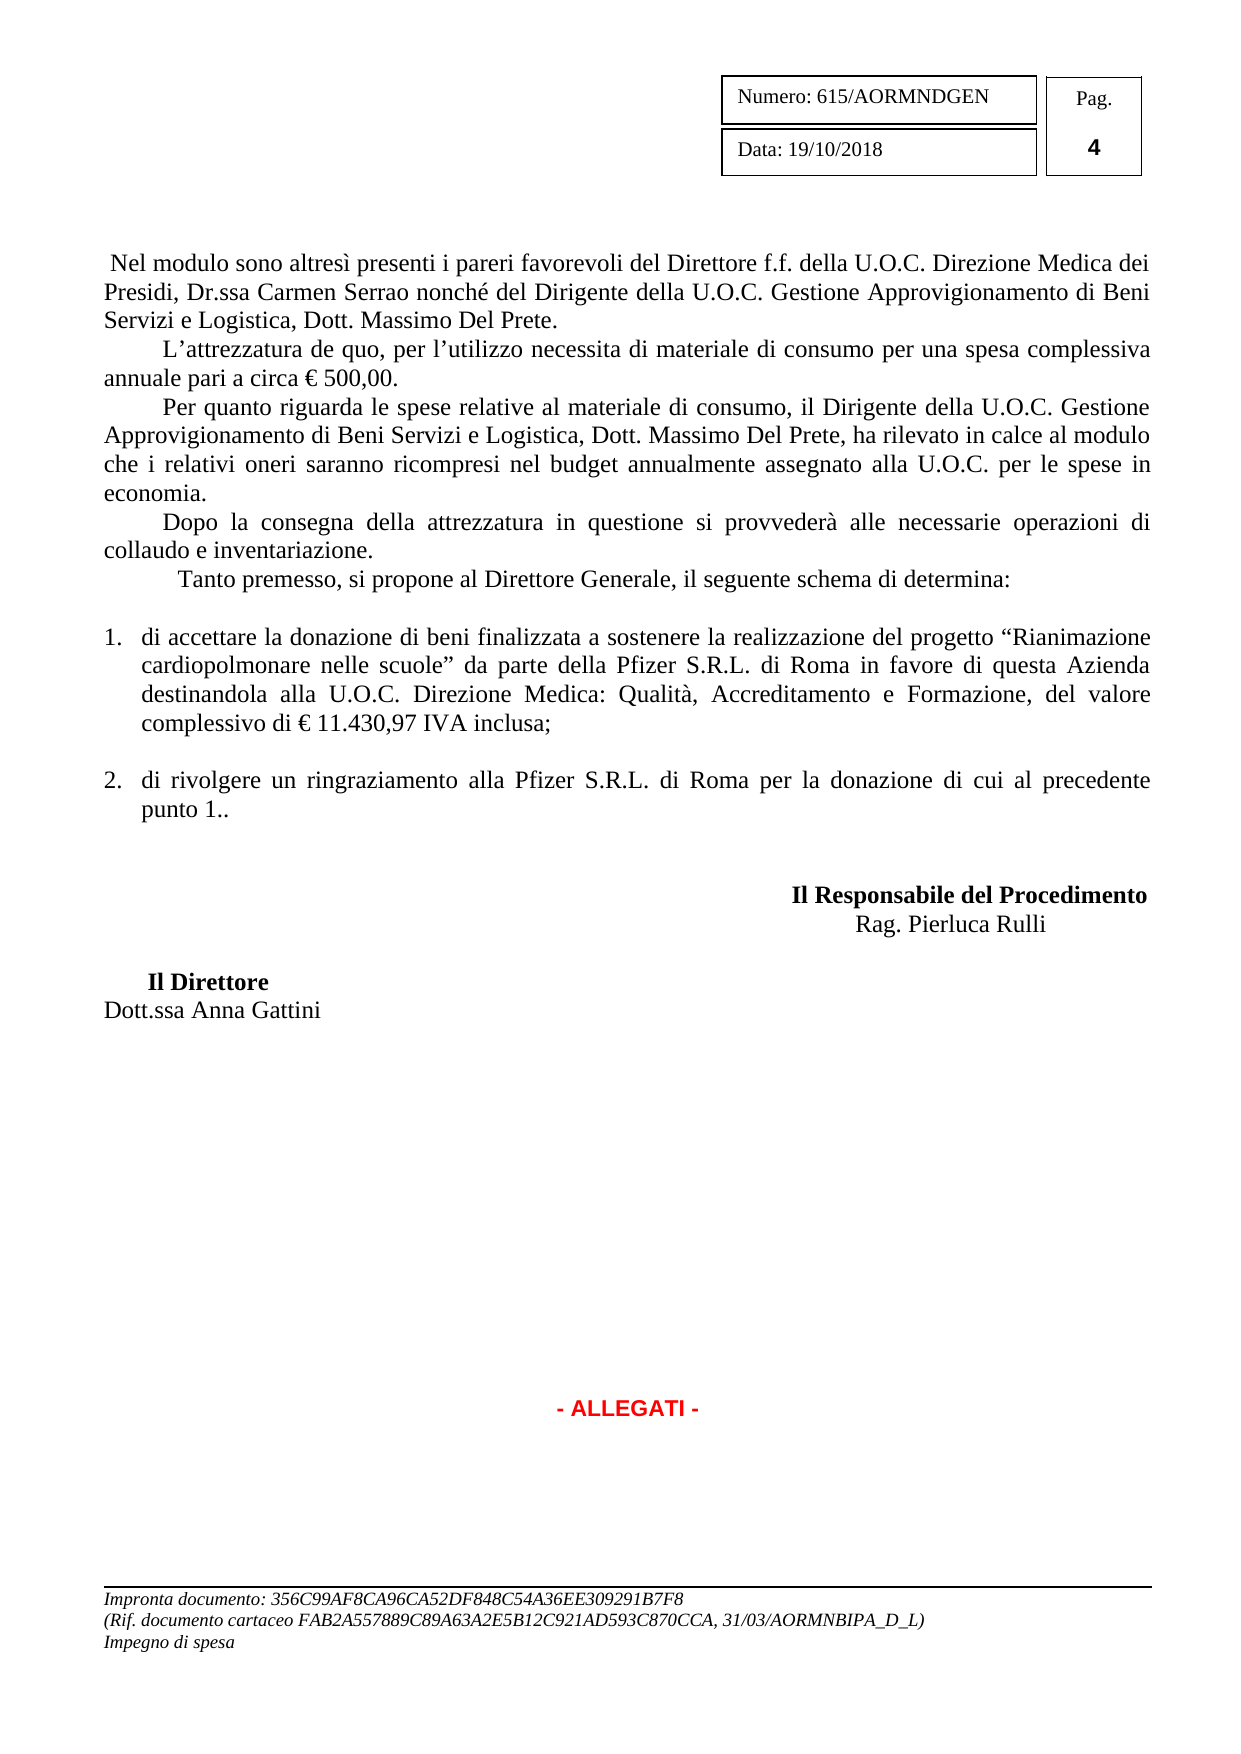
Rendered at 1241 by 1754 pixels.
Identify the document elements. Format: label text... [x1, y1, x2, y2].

text Rag. Pierluca Rulli [325, 909, 1152, 938]
text L’attrezzatura de quo, per l’utilizzo necessita di materiale di consumo per una spesa complessiva annuale pari a circa € 500,00. [103, 334, 1152, 392]
text Tanto premesso, si propone al Direttore Generale, il seguente schema di determina: [103, 564, 1152, 593]
text Per quanto riguarda le spese relative al materiale di consumo, il Dirigente della U.O.C. Gestione Approvigionamento di Beni Servizi e Logistica, Dott. Massimo Del Prete, ha rilevato in calce al modulo che i relativi oneri saranno ricompresi nel budget annualmente assegnato alla U.O.C. per le spese in economia. [103, 392, 1152, 507]
text Il Responsabile del Procedimento [103, 880, 1152, 909]
text - ALLEGATI - [103, 1395, 1152, 1422]
list di rivolgere un ringraziamento alla Pfizer S.R.L. di Roma per la donazione di cui al precedente punto 1.. [103, 765, 1152, 823]
text Nel modulo sono altresì presenti i pareri favorevoli del Direttore f.f. della U.O.C. Direzione Medica dei Presidi, Dr.ssa Carmen Serrao nonché del Dirigente della U.O.C. Gestione Approvigionamento di Beni Servizi e Logistica, Dott. Massimo Del Prete. [103, 248, 1152, 334]
text Dopo la consegna della attrezzatura in questione si provvederà alle necessarie operazioni di collaudo e inventariazione. [103, 507, 1152, 564]
text Il Direttore [103, 967, 1152, 995]
list di accettare la donazione di beni finalizzata a sostenere la realizzazione del progetto “Rianimazione cardiopolmonare nelle scuole” da parte della Pfizer S.R.L. di Roma in favore di questa Azienda destinandola alla U.O.C. Direzione Medica: Qualità, Accreditamento e Formazione, del valore complessivo di € 11.430,97 IVA inclusa; [103, 622, 1152, 737]
text Dott.ssa Anna Gattini [103, 995, 1152, 1024]
